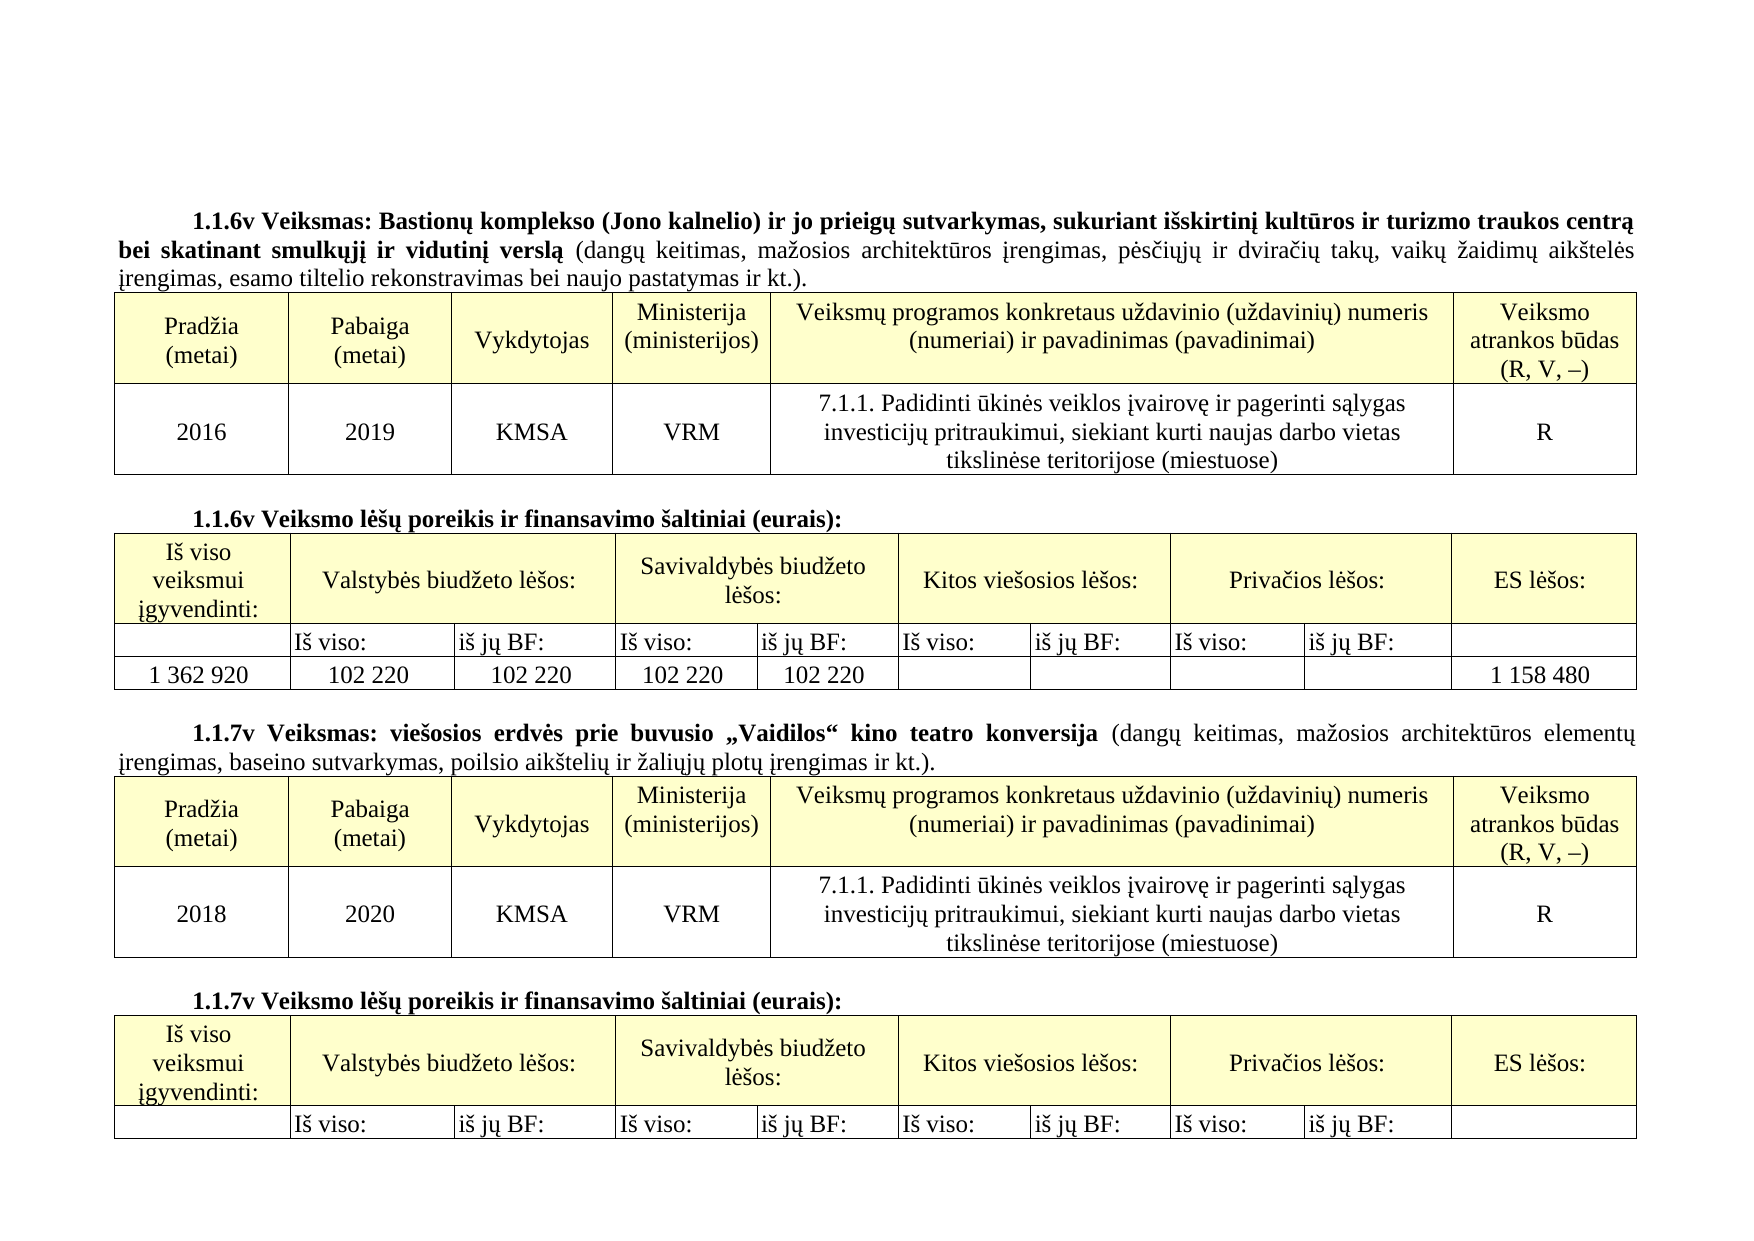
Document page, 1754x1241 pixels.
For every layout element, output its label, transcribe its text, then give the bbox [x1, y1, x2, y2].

table_header Privačios lėšos: [1171, 534, 1451, 623]
table_header Ministerija (ministerijos) [613, 777, 770, 866]
table_header Valstybės biudžeto lėšos: [291, 1016, 615, 1105]
table_cell 102 220 [455, 657, 615, 688]
table_cell [115, 1106, 290, 1138]
table_cell [1452, 624, 1636, 656]
table_header Veiksmo atrankos būdas (R, V, –) [1454, 293, 1636, 383]
table_cell [1452, 1106, 1636, 1138]
table_cell 1 158 480 [1452, 657, 1636, 688]
table_header Vykdytojas [452, 777, 612, 866]
table_header Savivaldybės biudžeto lėšos: [616, 1016, 898, 1105]
table_cell R [1454, 384, 1636, 474]
table_header Veiksmų programos konkretaus uždavinio (uždavinių) numeris (numeriai) ir pavadinimas (pavadinimai) [771, 777, 1453, 866]
table_cell 7.1.1. Padidinti ūkinės veiklos įvairovę ir pagerinti sąlygas investicijų pritraukimui, siekiant kurti naujas darbo vietas tikslinėse teritorijose (miestuose) [771, 384, 1453, 474]
table_header Ministerija (ministerijos) [613, 293, 770, 383]
table_header Kitos viešosios lėšos: [899, 534, 1170, 623]
table_cell Iš viso: [291, 624, 454, 656]
table_cell 102 220 [616, 657, 757, 688]
table_header Pradžia (metai) [115, 293, 288, 383]
table_cell [1305, 657, 1451, 688]
table_header Privačios lėšos: [1171, 1016, 1451, 1105]
table_cell 2020 [289, 867, 451, 957]
table_cell iš jų BF: [1305, 624, 1451, 656]
text 1.1.6v Veiksmas: Bastionų komplekso (Jono kalnelio) ir jo prieigų sutvarkymas, sukuriant išskirtinį kultūros ir turizmo traukos centrą bei skatinant smulkųjį ir vidutinį verslą (dangų keitimas, mažosios architektūros įrengimas, pėsčiųjų ir dviračių takų, vaikų žaidimų aikštelės įrengimas, esamo tiltelio rekonstravimas bei naujo pastatymas ir kt.). [118, 206, 1636, 292]
table_header Valstybės biudžeto lėšos: [291, 534, 615, 623]
table_cell Iš viso: [1171, 1106, 1304, 1138]
table_cell Iš viso: [1171, 624, 1304, 656]
table_cell KMSA [452, 867, 612, 957]
table_cell iš jų BF: [1031, 624, 1170, 656]
table_header Savivaldybės biudžeto lėšos: [616, 534, 898, 623]
table_cell 102 220 [758, 657, 898, 688]
table_cell 1 362 920 [115, 657, 290, 688]
table_header Pradžia (metai) [115, 777, 288, 866]
table_header ES lėšos: [1452, 1016, 1636, 1105]
table_cell Iš viso: [899, 624, 1030, 656]
table_cell iš jų BF: [1305, 1106, 1451, 1138]
table_header Pabaiga (metai) [289, 293, 451, 383]
text 1.1.7v Veiksmo lėšų poreikis ir finansavimo šaltiniai (eurais): [118, 986, 1636, 1015]
text 1.1.7v Veiksmas: viešosios erdvės prie buvusio „Vaidilos“ kino teatro konversija (dangų keitimas, mažosios architektūros elementų įrengimas, baseino sutvarkymas, poilsio aikštelių ir žaliųjų plotų įrengimas ir kt.). [118, 718, 1636, 776]
table_header ES lėšos: [1452, 534, 1636, 623]
table_header Veiksmų programos konkretaus uždavinio (uždavinių) numeris (numeriai) ir pavadinimas (pavadinimai) [771, 293, 1453, 383]
table_cell iš jų BF: [758, 1106, 898, 1138]
table_cell [899, 657, 1030, 688]
table_cell 2016 [115, 384, 288, 474]
table_header Kitos viešosios lėšos: [899, 1016, 1170, 1105]
table_cell R [1454, 867, 1636, 957]
table_cell iš jų BF: [758, 624, 898, 656]
table_header Iš viso veiksmui įgyvendinti: [115, 1016, 290, 1105]
table_cell [1171, 657, 1304, 688]
table_cell iš jų BF: [1031, 1106, 1170, 1138]
table_cell VRM [613, 384, 770, 474]
table_cell 7.1.1. Padidinti ūkinės veiklos įvairovę ir pagerinti sąlygas investicijų pritraukimui, siekiant kurti naujas darbo vietas tikslinėse teritorijose (miestuose) [771, 867, 1453, 957]
table_header Pabaiga (metai) [289, 777, 451, 866]
text 1.1.6v Veiksmo lėšų poreikis ir finansavimo šaltiniai (eurais): [118, 504, 1636, 533]
table_cell 102 220 [291, 657, 454, 688]
table_cell Iš viso: [616, 624, 757, 656]
table_cell Iš viso: [899, 1106, 1030, 1138]
table_cell Iš viso: [291, 1106, 454, 1138]
table_header Vykdytojas [452, 293, 612, 383]
table_header Veiksmo atrankos būdas (R, V, –) [1454, 777, 1636, 866]
table_cell 2019 [289, 384, 451, 474]
table_cell iš jų BF: [455, 1106, 615, 1138]
table_cell [1031, 657, 1170, 688]
table_cell [115, 624, 290, 656]
table_cell Iš viso: [616, 1106, 757, 1138]
table_cell iš jų BF: [455, 624, 615, 656]
table_cell VRM [613, 867, 770, 957]
table_header Iš viso veiksmui įgyvendinti: [115, 534, 290, 623]
table_cell KMSA [452, 384, 612, 474]
table_cell 2018 [115, 867, 288, 957]
